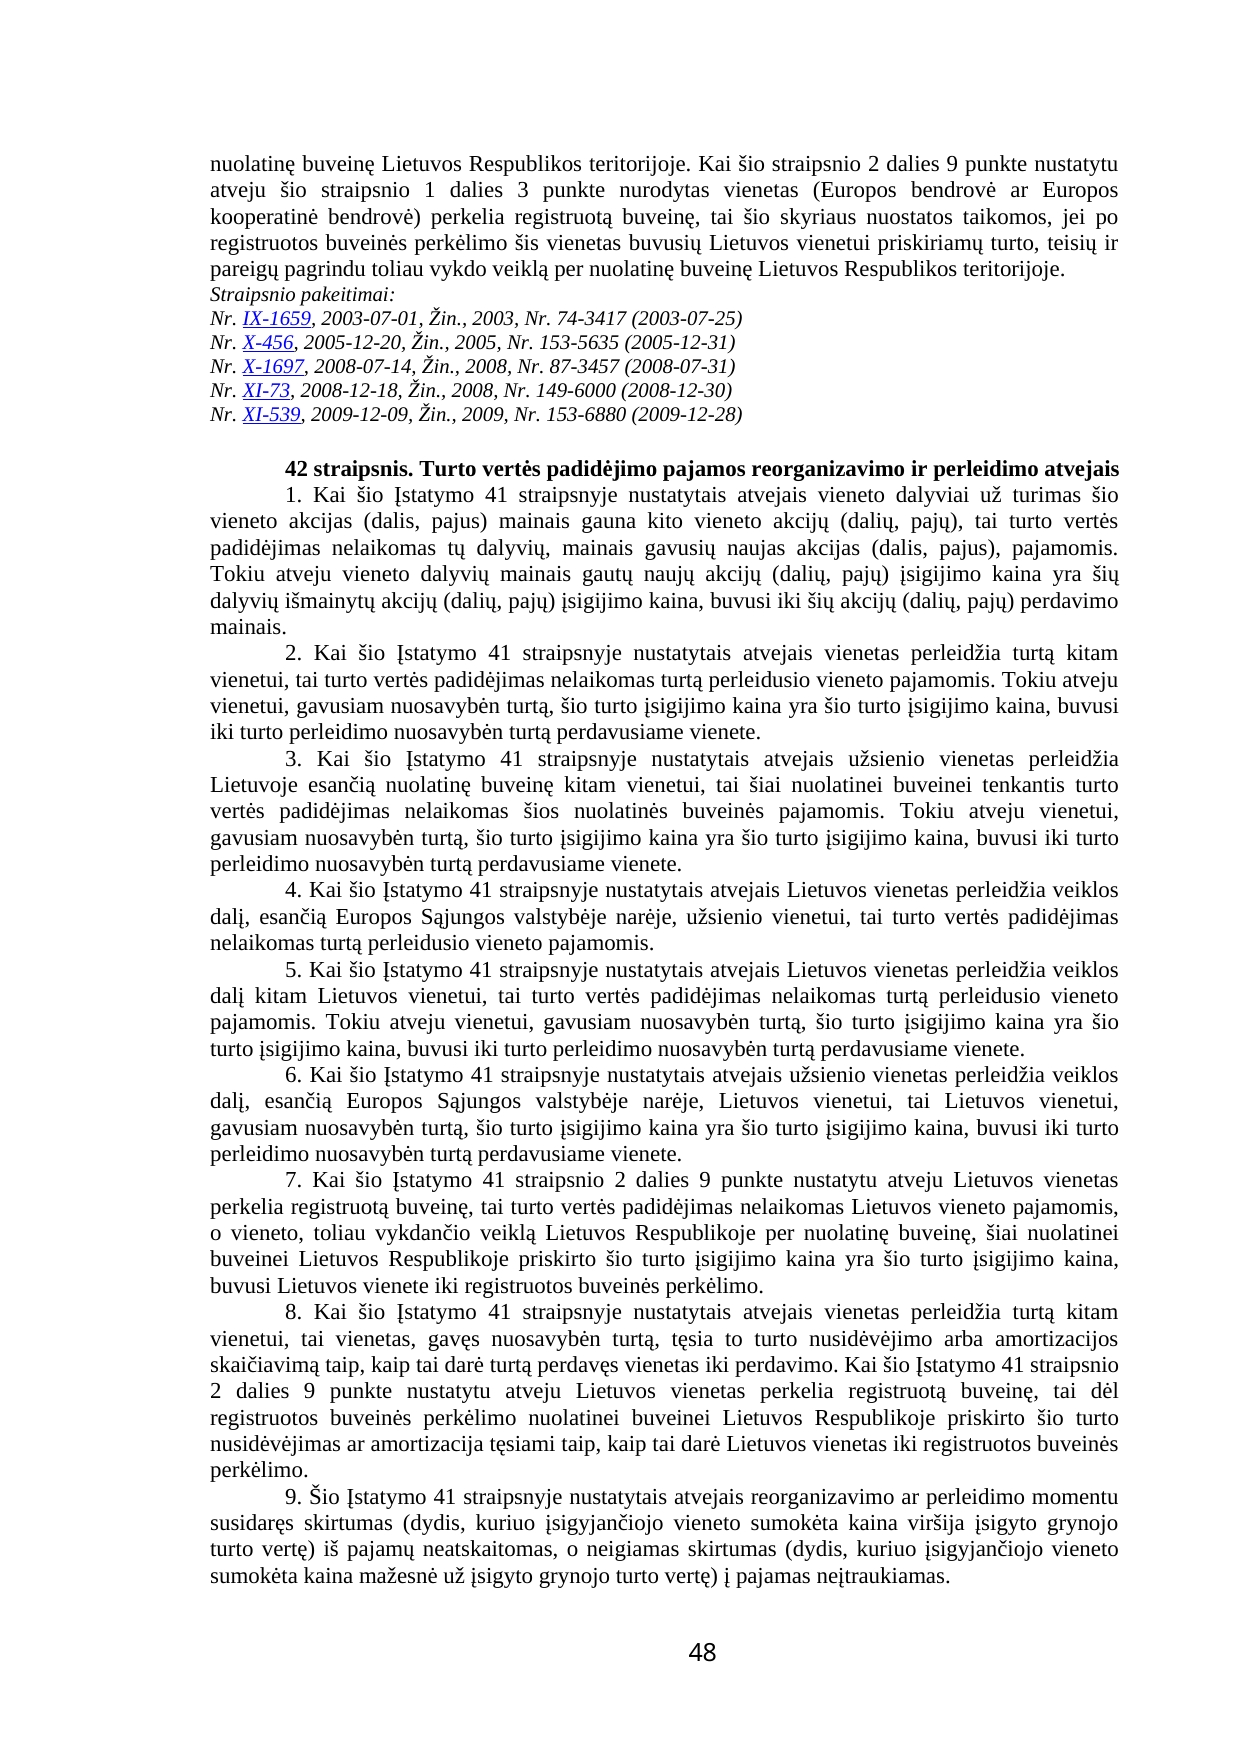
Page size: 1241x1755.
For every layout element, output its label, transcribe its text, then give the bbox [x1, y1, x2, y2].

text 4. Kai šio Įstatymo 41 straipsnyje nustatytais atvejais Lietuvos vienetas perleidžia veiklos dalį, esančią Europos Sąjungos valstybėje narėje, užsienio vienetui, tai turto vertės padidėjimas nelaikomas turtą perleidusio vieneto pajamomis. [210, 877, 1120, 956]
text Nr. XI-73, 2008-12-18, Žin., 2008, Nr. 149-6000 (2008-12-30) [210, 378, 1120, 402]
text 8. Kai šio Įstatymo 41 straipsnyje nustatytais atvejais vienetas perleidžia turtą kitam vienetui, tai vienetas, gavęs nuosavybėn turtą, tęsia to turto nusidėvėjimo arba amortizacijos skaičiavimą taip, kaip tai darė turtą perdavęs vienetas iki perdavimo. Kai šio Įstatymo 41 straipsnio 2 dalies 9 punkte nustatytu atveju Lietuvos vienetas perkelia registruotą buveinę, tai dėl registruotos buveinės perkėlimo nuolatinei buveinei Lietuvos Respublikoje priskirto šio turto nusidėvėjimas ar amortizacija tęsiami taip, kaip tai darė Lietuvos vienetas iki registruotos buveinės perkėlimo. [210, 1298, 1120, 1483]
text 7. Kai šio Įstatymo 41 straipsnio 2 dalies 9 punkte nustatytu atveju Lietuvos vienetas perkelia registruotą buveinę, tai turto vertės padidėjimas nelaikomas Lietuvos vieneto pajamomis, o vieneto, toliau vykdančio veiklą Lietuvos Respublikoje per nuolatinę buveinę, šiai nuolatinei buveinei Lietuvos Respublikoje priskirto šio turto įsigijimo kaina yra šio turto įsigijimo kaina, buvusi Lietuvos vienete iki registruotos buveinės perkėlimo. [210, 1166, 1120, 1298]
text nuolatinę buveinę Lietuvos Respublikos teritorijoje. Kai šio straipsnio 2 dalies 9 punkte nustatytu atveju šio straipsnio 1 dalies 3 punkte nurodytas vienetas (Europos bendrovė ar Europos kooperatinė bendrovė) perkelia registruotą buveinę, tai šio skyriaus nuostatos taikomos, jei po registruotos buveinės perkėlimo šis vienetas buvusių Lietuvos vienetui priskiriamų turto, teisių ir pareigų pagrindu toliau vykdo veiklą per nuolatinę buveinę Lietuvos Respublikos teritorijoje. [210, 150, 1120, 282]
text Nr. IX-1659, 2003-07-01, Žin., 2003, Nr. 74-3417 (2003-07-25) [210, 306, 1120, 330]
text 3. Kai šio Įstatymo 41 straipsnyje nustatytais atvejais užsienio vienetas perleidžia Lietuvoje esančią nuolatinę buveinę kitam vienetui, tai šiai nuolatinei buveinei tenkantis turto vertės padidėjimas nelaikomas šios nuolatinės buveinės pajamomis. Tokiu atveju vienetui, gavusiam nuosavybėn turtą, šio turto įsigijimo kaina yra šio turto įsigijimo kaina, buvusi iki turto perleidimo nuosavybėn turtą perdavusiame vienete. [210, 745, 1120, 877]
text 2. Kai šio Įstatymo 41 straipsnyje nustatytais atvejais vienetas perleidžia turtą kitam vienetui, tai turto vertės padidėjimas nelaikomas turtą perleidusio vieneto pajamomis. Tokiu atveju vienetui, gavusiam nuosavybėn turtą, šio turto įsigijimo kaina yra šio turto įsigijimo kaina, buvusi iki turto perleidimo nuosavybėn turtą perdavusiame vienete. [210, 639, 1120, 745]
text 1. Kai šio Įstatymo 41 straipsnyje nustatytais atvejais vieneto dalyviai už turimas šio vieneto akcijas (dalis, pajus) mainais gauna kito vieneto akcijų (dalių, pajų), tai turto vertės padidėjimas nelaikomas tų dalyvių, mainais gavusių naujas akcijas (dalis, pajus), pajamomis. Tokiu atveju vieneto dalyvių mainais gautų naujų akcijų (dalių, pajų) įsigijimo kaina yra šių dalyvių išmainytų akcijų (dalių, pajų) įsigijimo kaina, buvusi iki šių akcijų (dalių, pajų) perdavimo mainais. [210, 481, 1120, 639]
text Nr. XI-539, 2009-12-09, Žin., 2009, Nr. 153-6880 (2009-12-28) [210, 402, 1120, 426]
text Straipsnio pakeitimai: [210, 282, 1120, 306]
text 5. Kai šio Įstatymo 41 straipsnyje nustatytais atvejais Lietuvos vienetas perleidžia veiklos dalį kitam Lietuvos vienetui, tai turto vertės padidėjimas nelaikomas turtą perleidusio vieneto pajamomis. Tokiu atveju vienetui, gavusiam nuosavybėn turtą, šio turto įsigijimo kaina yra šio turto įsigijimo kaina, buvusi iki turto perleidimo nuosavybėn turtą perdavusiame vienete. [210, 956, 1120, 1061]
text 42 straipsnis. Turto vertės padidėjimo pajamos reorganizavimo ir perleidimo atvejais [210, 455, 1120, 481]
text 6. Kai šio Įstatymo 41 straipsnyje nustatytais atvejais užsienio vienetas perleidžia veiklos dalį, esančią Europos Sąjungos valstybėje narėje, Lietuvos vienetui, tai Lietuvos vienetui, gavusiam nuosavybėn turtą, šio turto įsigijimo kaina yra šio turto įsigijimo kaina, buvusi iki turto perleidimo nuosavybėn turtą perdavusiame vienete. [210, 1061, 1120, 1166]
text Nr. X-1697, 2008-07-14, Žin., 2008, Nr. 87-3457 (2008-07-31) [210, 354, 1120, 378]
text 9. Šio Įstatymo 41 straipsnyje nustatytais atvejais reorganizavimo ar perleidimo momentu susidaręs skirtumas (dydis, kuriuo įsigyjančiojo vieneto sumokėta kaina viršija įsigyto grynojo turto vertę) iš pajamų neatskaitomas, o neigiamas skirtumas (dydis, kuriuo įsigyjančiojo vieneto sumokėta kaina mažesnė už įsigyto grynojo turto vertę) į pajamas neįtraukiamas. [210, 1483, 1120, 1588]
text Nr. X-456, 2005-12-20, Žin., 2005, Nr. 153-5635 (2005-12-31) [210, 330, 1120, 354]
